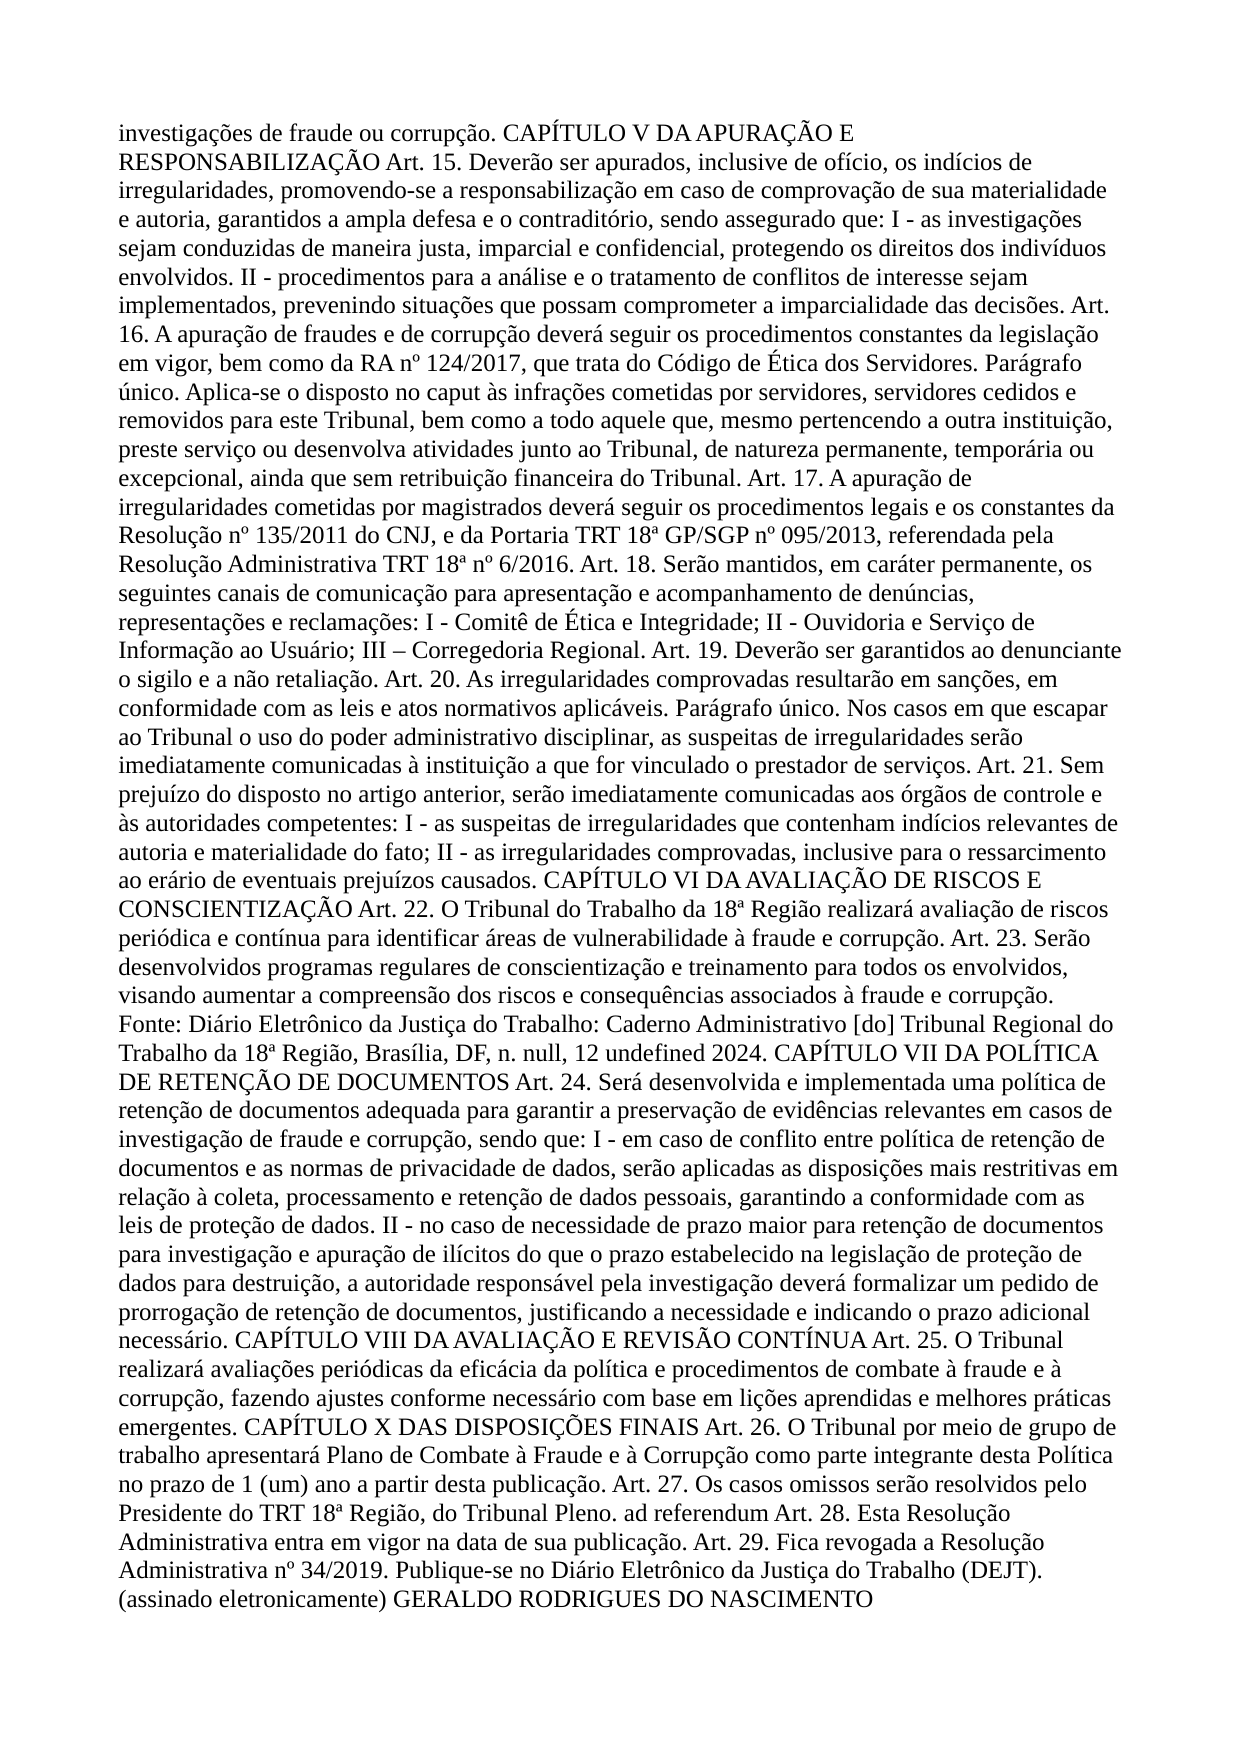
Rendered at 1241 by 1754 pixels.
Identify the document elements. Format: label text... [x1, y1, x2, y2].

text investigações de fraude ou corrupção. CAPÍTULO V DA APURAÇÃO E RESPONSABILIZAÇÃO Art. 15. Deverão ser apurados, inclusive de ofício, os indícios de irregularidades, promovendo-se a responsabilização em caso de comprovação de sua materialidade e autoria, garantidos a ampla defesa e o contraditório, sendo assegurado que: I - as investigações sejam conduzidas de maneira justa, imparcial e confidencial, protegendo os direitos dos indivíduos envolvidos. II - procedimentos para a análise e o tratamento de conflitos de interesse sejam implementados, prevenindo situações que possam comprometer a imparcialidade das decisões. Art. 16. A apuração de fraudes e de corrupção deverá seguir os procedimentos constantes da legislação em vigor, bem como da RA nº 124/2017, que trata do Código de Ética dos Servidores. Parágrafo único. Aplica-se o disposto no caput às infrações cometidas por servidores, servidores cedidos e removidos para este Tribunal, bem como a todo aquele que, mesmo pertencendo a outra instituição, preste serviço ou desenvolva atividades junto ao Tribunal, de natureza permanente, temporária ou excepcional, ainda que sem retribuição financeira do Tribunal. Art. 17. A apuração de irregularidades cometidas por magistrados deverá seguir os procedimentos legais e os constantes da Resolução nº 135/2011 do CNJ, e da Portaria TRT 18ª GP/SGP nº 095/2013, referendada pela Resolução Administrativa TRT 18ª nº 6/2016. Art. 18. Serão mantidos, em caráter permanente, os seguintes canais de comunicação para apresentação e acompanhamento de denúncias, representações e reclamações: I - Comitê de Ética e Integridade; II - Ouvidoria e Serviço de Informação ao Usuário; III – Corregedoria Regional. Art. 19. Deverão ser garantidos ao denunciante o sigilo e a não retaliação. Art. 20. As irregularidades comprovadas resultarão em sanções, em conformidade com as leis e atos normativos aplicáveis. Parágrafo único. Nos casos em que escapar ao Tribunal o uso do poder administrativo disciplinar, as suspeitas de irregularidades serão imediatamente comunicadas à instituição a que for vinculado o prestador de serviços. Art. 21. Sem prejuízo do disposto no artigo anterior, serão imediatamente comunicadas aos órgãos de controle e às autoridades competentes: I - as suspeitas de irregularidades que contenham indícios relevantes de autoria e materialidade do fato; II - as irregularidades comprovadas, inclusive para o ressarcimento ao erário de eventuais prejuízos causados. CAPÍTULO VI DA AVALIAÇÃO DE RISCOS E CONSCIENTIZAÇÃO Art. 22. O Tribunal do Trabalho da 18ª Região realizará avaliação de riscos periódica e contínua para identificar áreas de vulnerabilidade à fraude e corrupção. Art. 23. Serão desenvolvidos programas regulares de conscientização e treinamento para todos os envolvidos, visando aumentar a compreensão dos riscos e consequências associados à fraude e corrupção. Fonte: Diário Eletrônico da Justiça do Trabalho: Caderno Administrativo [do] Tribunal Regional do Trabalho da 18ª Região, Brasília, DF, n. null, 12 undefined 2024. CAPÍTULO VII DA POLÍTICA DE RETENÇÃO DE DOCUMENTOS Art. 24. Será desenvolvida e implementada uma política de retenção de documentos adequada para garantir a preservação de evidências relevantes em casos de investigação de fraude e corrupção, sendo que: I - em caso de conflito entre política de retenção de documentos e as normas de privacidade de dados, serão aplicadas as disposições mais restritivas em relação à coleta, processamento e retenção de dados pessoais, garantindo a conformidade com as leis de proteção de dados. II - no caso de necessidade de prazo maior para retenção de documentos para investigação e apuração de ilícitos do que o prazo estabelecido na legislação de proteção de dados para destruição, a autoridade responsável pela investigação deverá formalizar um pedido de prorrogação de retenção de documentos, justificando a necessidade e indicando o prazo adicional necessário. CAPÍTULO VIII DA AVALIAÇÃO E REVISÃO CONTÍNUA Art. 25. O Tribunal realizará avaliações periódicas da eficácia da política e procedimentos de combate à fraude e à corrupção, fazendo ajustes conforme necessário com base em lições aprendidas e melhores práticas emergentes. CAPÍTULO X DAS DISPOSIÇÕES FINAIS Art. 26. O Tribunal por meio de grupo de trabalho apresentará Plano de Combate à Fraude e à Corrupção como parte integrante desta Política no prazo de 1 (um) ano a partir desta publicação. Art. 27. Os casos omissos serão resolvidos pelo Presidente do TRT 18ª Região, do Tribunal Pleno. ad referendum Art. 28. Esta Resolução Administrativa entra em vigor na data de sua publicação. Art. 29. Fica revogada a Resolução Administrativa nº 34/2019. Publique-se no Diário Eletrônico da Justiça do Trabalho (DEJT). (assinado eletronicamente) GERALDO RODRIGUES DO NASCIMENTO [118, 118, 1122, 1613]
